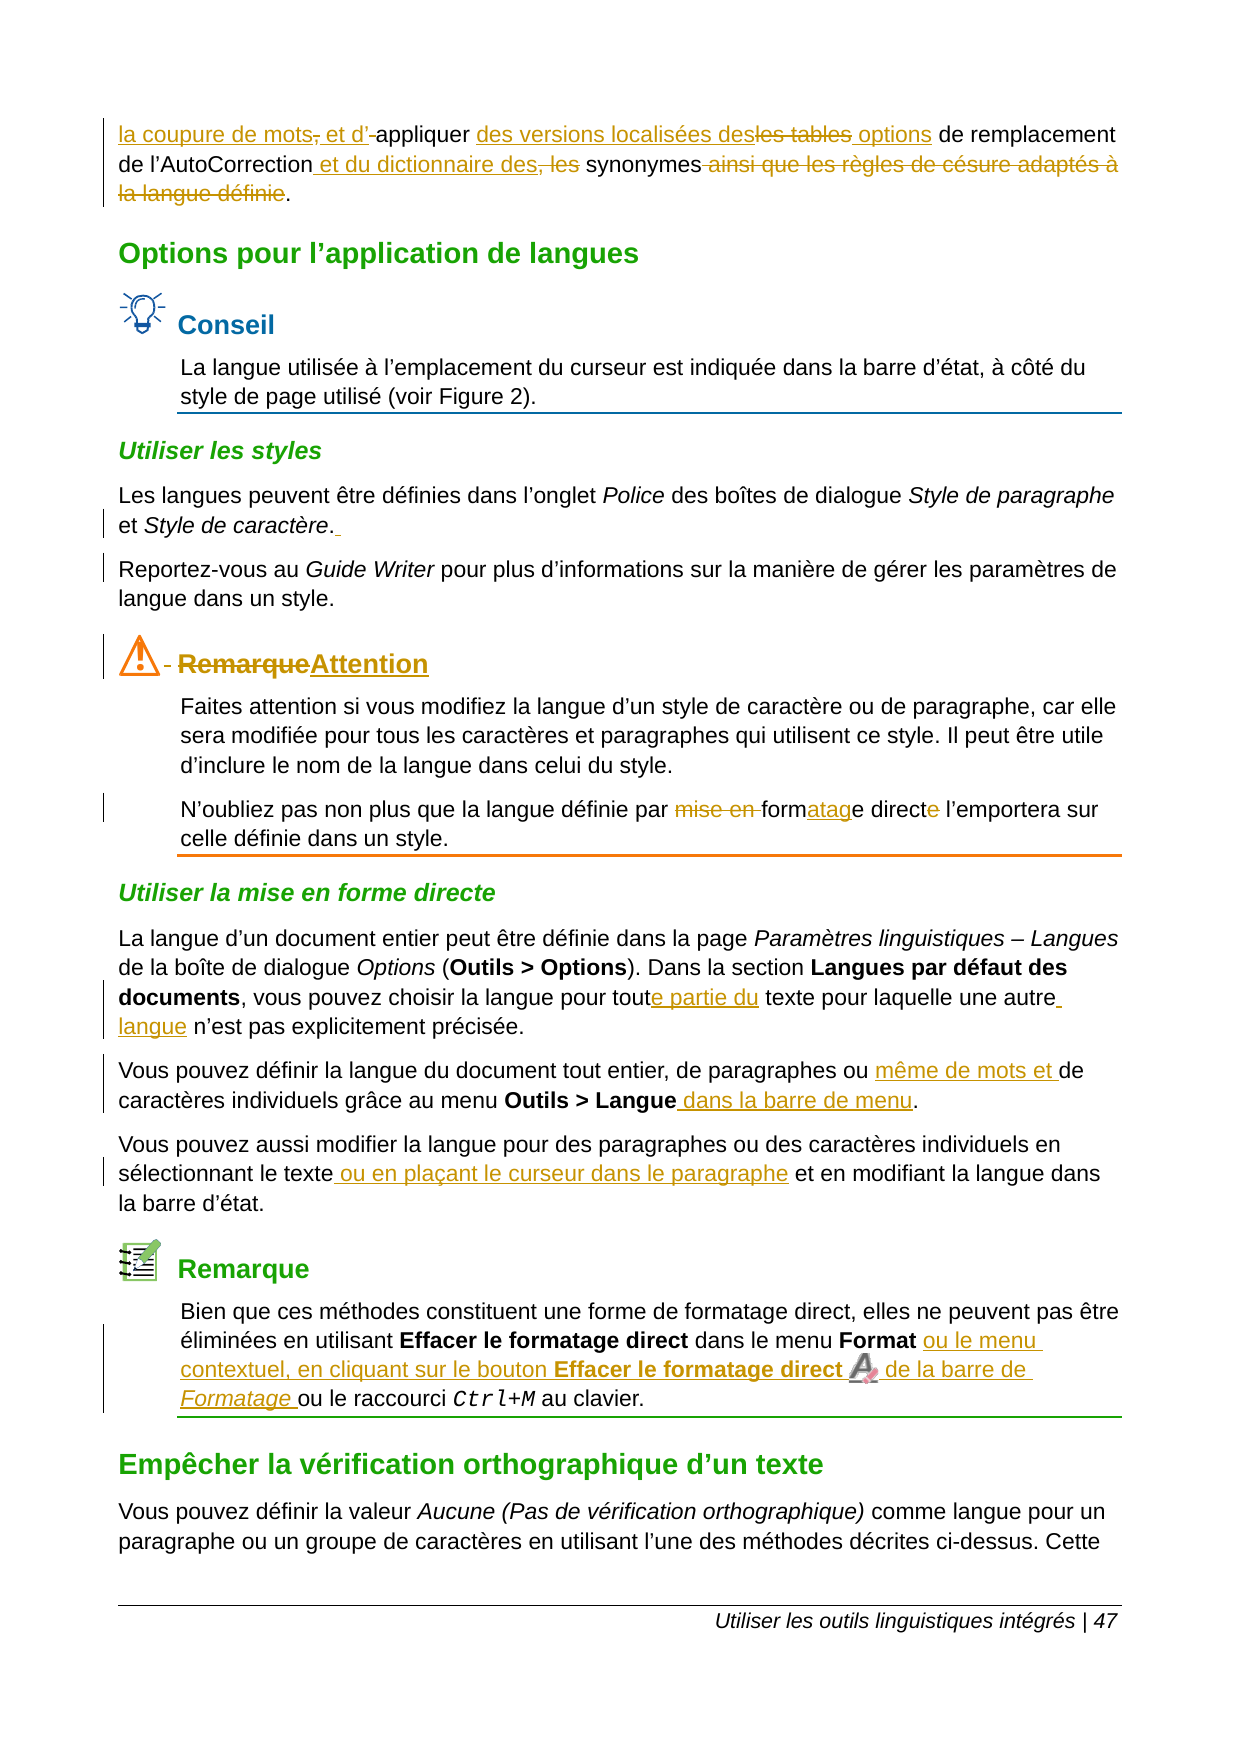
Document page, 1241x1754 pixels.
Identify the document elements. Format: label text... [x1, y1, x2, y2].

text Vous pouvez aussi modifier la langue pour des paragraphes ou des caractères individuels en sélectionnant le texte ou en plaçant le curseur dans le paragraphe et en modifiant la langue dans la barre d’état. [118, 1127, 1122, 1216]
text Bien que ces méthodes constituent une forme de formatage direct, elles ne peuvent pas être éliminées en utilisant Effacer le formatage direct dans le menu Format ou le menu contextuel, en cliquant sur le bouton Effacer le formatage direct de la barre de Formatage ou le raccourci Ctrl+M au clavier. [177, 1292, 1122, 1416]
list Attention [118, 634, 1122, 679]
text Les langues peuvent être définies dans l’onglet Police des boîtes de dialogue Style de paragraphe et Style de caractère. Reportez-vous au Guide Writer pour plus d’informations sur la manière de gérer les paramètres de langue dans un style. [118, 479, 1122, 538]
picture [848, 1353, 879, 1384]
subtitle Empêcher la vérification orthographique d’un texte [118, 1447, 1122, 1481]
text Faites attention si vous modifiez la langue d’un style de caractère ou de paragraphe, car elle sera modifiée pour tous les caractères et paragraphes qui utilisent ce style. Il peut être utile d’inclure le nom de la langue dans celui du style. [177, 687, 1122, 778]
list Conseil [118, 291, 1122, 340]
text N’oubliez pas non plus que la langue définie par formatage direct l’emportera sur celle définie dans un style. [177, 790, 1122, 854]
list Remarque [118, 1238, 1122, 1284]
text La langue d’un document entier peut être définie dans la page Paramètres linguistiques – Langues de la boîte de dialogue Options (Outils > Options). Dans la section Langues par défaut des documents, vous pouvez choisir la langue pour toute partie du texte pour laquelle une autre langue n’est pas explicitement précisée. [118, 921, 1122, 1039]
subtitle Utiliser la mise en forme directe [118, 877, 1122, 907]
subtitle Utiliser les styles [118, 435, 1122, 464]
subtitle Options pour l’application de langues [118, 236, 1122, 269]
text Vous pouvez définir la langue du document tout entier, de paragraphes ou même de mots et de caractères individuels grâce au menu Outils > Langue dans la barre de menu. [118, 1054, 1122, 1113]
text Vous pouvez définir la valeur Aucune (Pas de vérification orthographique) comme langue pour un paragraphe ou un groupe de caractères en utilisant l’une des méthodes décrites ci-dessus. Cette [118, 1495, 1122, 1554]
text La langue utilisée à l’emplacement du curseur est indiquée dans la barre d’état, à côté du style de page utilisé (voir Figure 2). [177, 347, 1122, 412]
